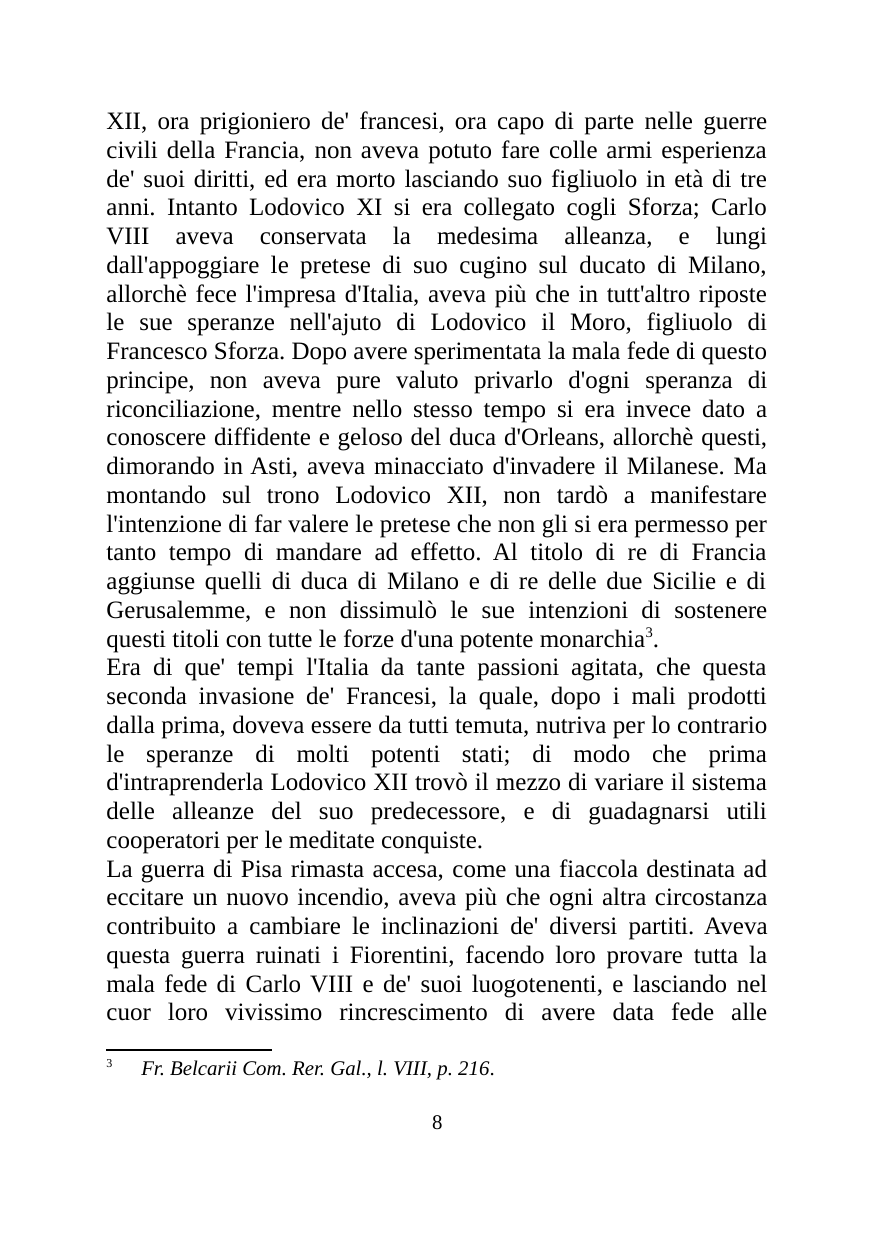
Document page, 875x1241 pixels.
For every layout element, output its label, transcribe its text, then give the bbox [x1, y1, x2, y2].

text Fr. Belcarii Com. Rer. Gal., l. VIII, p. 216. [106, 1056, 768, 1080]
text XII, ora prigioniero de' francesi, ora capo di parte nelle guerre civili della Francia, non aveva potuto fare colle armi esperienza de' suoi diritti, ed era morto lasciando suo figliuolo in età di tre anni. Intanto Lodovico XI si era collegato cogli Sforza; Carlo VIII aveva conservata la medesima alleanza, e lungi dall'appoggiare le pretese di suo cugino sul ducato di Milano, allorchè fece l'impresa d'Italia, aveva più che in tutt'altro riposte le sue speranze nell'ajuto di Lodovico il Moro, figliuolo di Francesco Sforza. Dopo avere sperimentata la mala fede di questo principe, non aveva pure valuto privarlo d'ogni speranza di riconciliazione, mentre nello stesso tempo si era invece dato a conoscere diffidente e geloso del duca d'Orleans, allorchè questi, dimorando in Asti, aveva minacciato d'invadere il Milanese. Ma montando sul trono Lodovico XII, non tardò a manifestare l'intenzione di far valere le pretese che non gli si era permesso per tanto tempo di mandare ad effetto. Al titolo di re di Francia aggiunse quelli di duca di Milano e di re delle due Sicilie e di Gerusalemme, e non dissimulò le sue intenzioni di sostenere questi titoli con tutte le forze d'una potente monarchia. [106, 106, 768, 652]
text La guerra di Pisa rimasta accesa, come una fiaccola destinata ad eccitare un nuovo incendio, aveva più che ogni altra circostanza contribuito a cambiare le inclinazioni de' diversi partiti. Aveva questa guerra ruinati i Fiorentini, facendo loro provare tutta la mala fede di Carlo VIII e de' suoi luogotenenti, e lasciando nel cuor loro vivissimo rincrescimento di avere data fede alle [106, 854, 768, 1026]
text Era di que' tempi l'Italia da tante passioni agitata, che questa seconda invasione de' Francesi, la quale, dopo i mali prodotti dalla prima, doveva essere da tutti temuta, nutriva per lo contrario le speranze di molti potenti stati; di modo che prima d'intraprenderla Lodovico XII trovò il mezzo di variare il sistema delle alleanze del suo predecessore, e di guadagnarsi utili cooperatori per le meditate conquiste. [106, 652, 768, 854]
